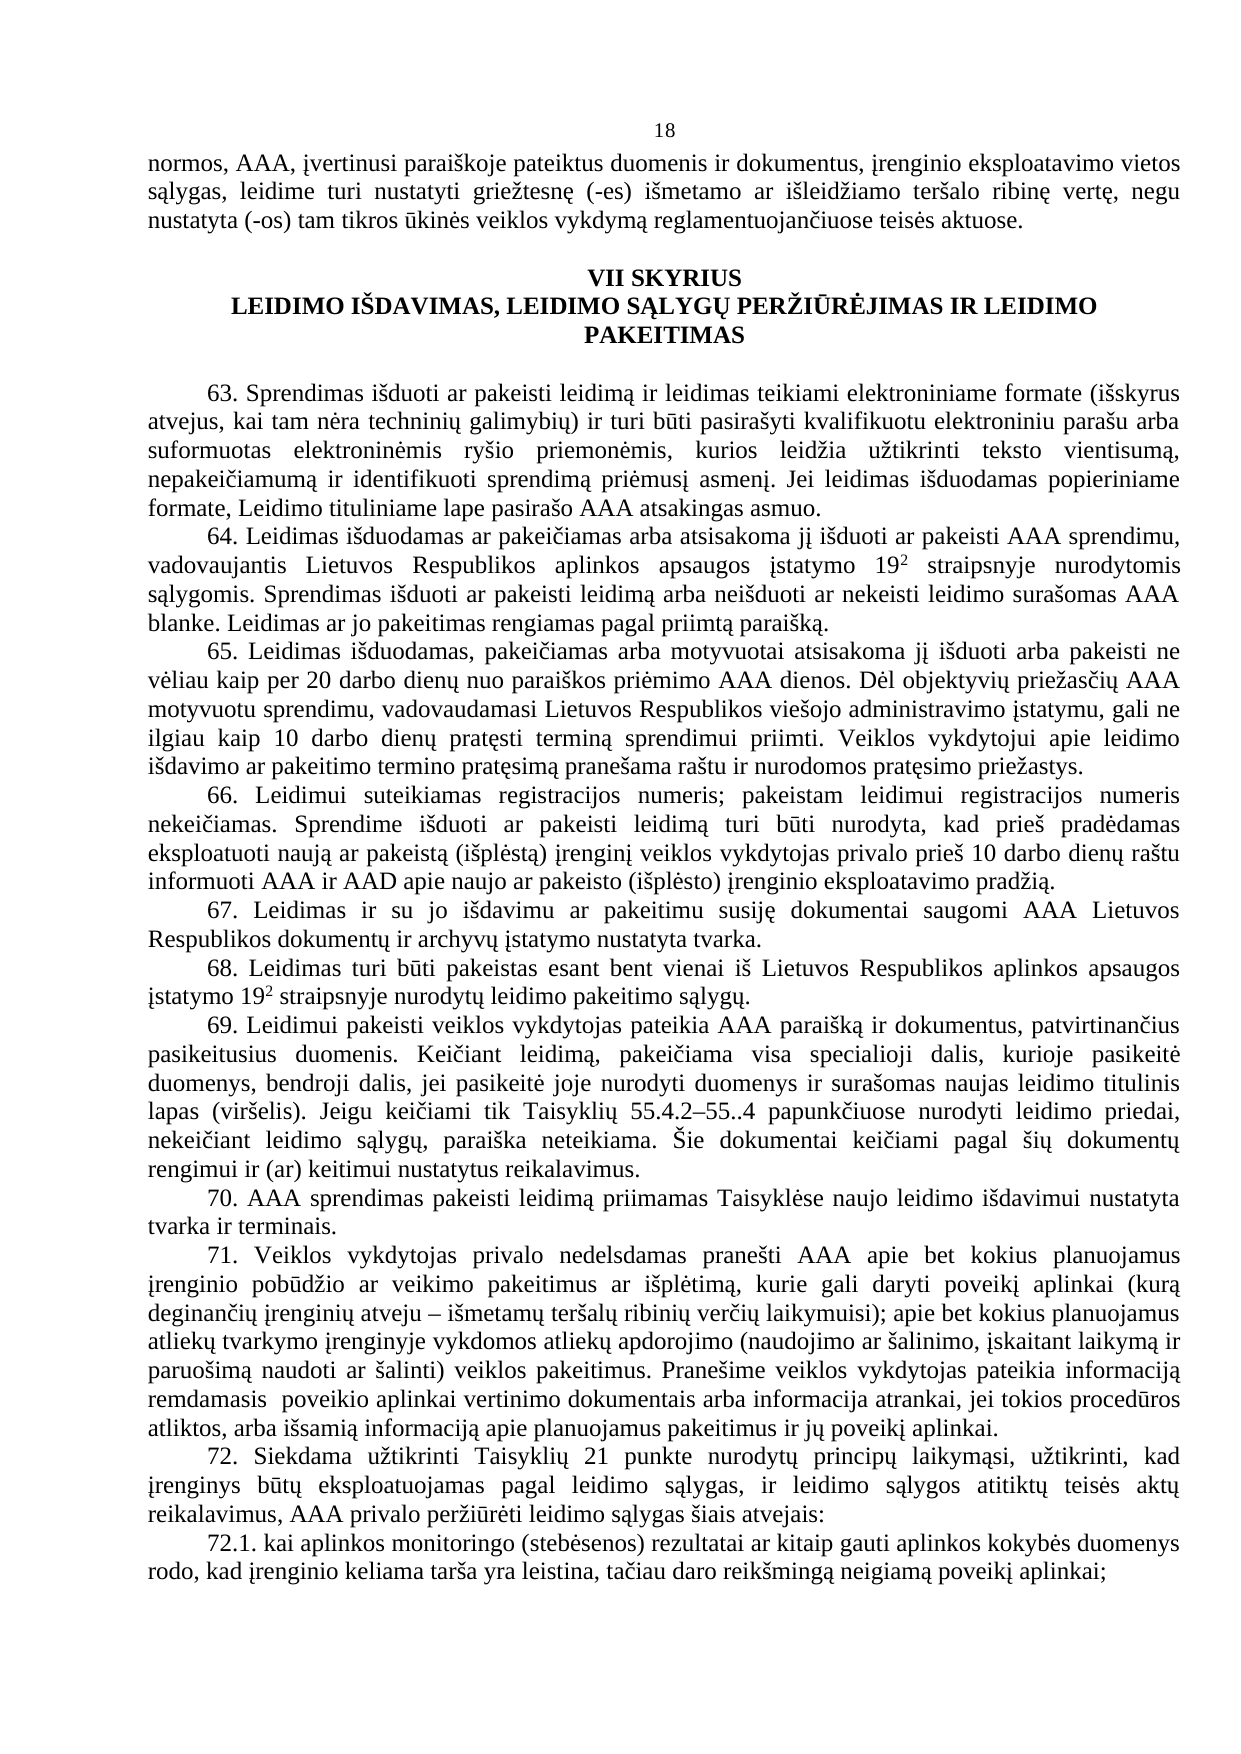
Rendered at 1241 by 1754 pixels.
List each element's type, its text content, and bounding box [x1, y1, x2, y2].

text VII SKYRIUS [148, 263, 1181, 291]
text 68. Leidimas turi būti pakeistas esant bent vienai iš Lietuvos Respublikos aplinkos apsaugos įstatymo 192 straipsnyje nurodytų leidimo pakeitimo sąlygų. [148, 953, 1181, 1010]
text 71. Veiklos vykdytojas privalo nedelsdamas pranešti AAA apie bet kokius planuojamus įrenginio pobūdžio ar veikimo pakeitimus ar išplėtimą, kurie gali daryti poveikį aplinkai (kurą deginančių įrenginių atveju – išmetamų teršalų ribinių verčių laikymuisi); apie bet kokius planuojamus atliekų tvarkymo įrenginyje vykdomos atliekų apdorojimo (naudojimo ar šalinimo, įskaitant laikymą ir paruošimą naudoti ar šalinti) veiklos pakeitimus. Pranešime veiklos vykdytojas pateikia informaciją remdamasis poveikio aplinkai vertinimo dokumentais arba informacija atrankai, jei tokios procedūros atliktos, arba išsamią informaciją apie planuojamus pakeitimus ir jų poveikį aplinkai. [148, 1240, 1181, 1441]
text 66. Leidimui suteikiamas registracijos numeris; pakeistam leidimui registracijos numeris nekeičiamas. Sprendime išduoti ar pakeisti leidimą turi būti nurodyta, kad prieš pradėdamas eksploatuoti naują ar pakeistą (išplėstą) įrenginį veiklos vykdytojas privalo prieš 10 darbo dienų raštu informuoti AAA ir AAD apie naujo ar pakeisto (išplėsto) įrenginio eksploatavimo pradžią. [148, 780, 1181, 895]
text 64. Leidimas išduodamas ar pakeičiamas arba atsisakoma jį išduoti ar pakeisti AAA sprendimu, vadovaujantis Lietuvos Respublikos aplinkos apsaugos įstatymo 192 straipsnyje nurodytomis sąlygomis. Sprendimas išduoti ar pakeisti leidimą arba neišduoti ar nekeisti leidimo surašomas AAA blanke. Leidimas ar jo pakeitimas rengiamas pagal priimtą paraišką. [148, 521, 1181, 636]
text 65. Leidimas išduodamas, pakeičiamas arba motyvuotai atsisakoma jį išduoti arba pakeisti ne vėliau kaip per 20 darbo dienų nuo paraiškos priėmimo AAA dienos. Dėl objektyvių priežasčių AAA motyvuotu sprendimu, vadovaudamasi Lietuvos Respublikos viešojo administravimo įstatymu, gali ne ilgiau kaip 10 darbo dienų pratęsti terminą sprendimui priimti. Veiklos vykdytojui apie leidimo išdavimo ar pakeitimo termino pratęsimą pranešama raštu ir nurodomos pratęsimo priežastys. [148, 636, 1181, 780]
text LEIDIMO IŠDAVIMAS, LEIDIMO SĄLYGŲ PERŽIŪRĖJIMAS IR LEIDIMO PAKEITIMAS [148, 291, 1181, 349]
text 63. Sprendimas išduoti ar pakeisti leidimą ir leidimas teikiami elektroniniame formate (išskyrus atvejus, kai tam nėra techninių galimybių) ir turi būti pasirašyti kvalifikuotu elektroniniu parašu arba suformuotas elektroninėmis ryšio priemonėmis, kurios leidžia užtikrinti teksto vientisumą, nepakeičiamumą ir identifikuoti sprendimą priėmusį asmenį. Jei leidimas išduodamas popieriniame formate, Leidimo tituliniame lape pasirašo AAA atsakingas asmuo. [148, 378, 1181, 521]
text 69. Leidimui pakeisti veiklos vykdytojas pateikia AAA paraišką ir dokumentus, patvirtinančius pasikeitusius duomenis. Keičiant leidimą, pakeičiama visa specialioji dalis, kurioje pasikeitė duomenys, bendroji dalis, jei pasikeitė joje nurodyti duomenys ir surašomas naujas leidimo titulinis lapas (viršelis). Jeigu keičiami tik Taisyklių 55.4.2–55..4 papunkčiuose nurodyti leidimo priedai, nekeičiant leidimo sąlygų, paraiška neteikiama. Šie dokumentai keičiami pagal šių dokumentų rengimui ir (ar) keitimui nustatytus reikalavimus. [148, 1010, 1181, 1183]
text 72.1. kai aplinkos monitoringo (stebėsenos) rezultatai ar kitaip gauti aplinkos kokybės duomenys rodo, kad įrenginio keliama tarša yra leistina, tačiau daro reikšmingą neigiamą poveikį aplinkai; [148, 1528, 1181, 1585]
text normos, AAA, įvertinusi paraiškoje pateiktus duomenis ir dokumentus, įrenginio eksploatavimo vietos sąlygas, leidime turi nustatyti griežtesnę (-es) išmetamo ar išleidžiamo teršalo ribinę vertę, negu nustatyta (-os) tam tikros ūkinės veiklos vykdymą reglamentuojančiuose teisės aktuose. [148, 148, 1181, 234]
text 67. Leidimas ir su jo išdavimu ar pakeitimu susiję dokumentai saugomi AAA Lietuvos Respublikos dokumentų ir archyvų įstatymo nustatyta tvarka. [148, 895, 1181, 953]
text 70. AAA sprendimas pakeisti leidimą priimamas Taisyklėse naujo leidimo išdavimui nustatyta tvarka ir terminais. [148, 1183, 1181, 1240]
text 72. Siekdama užtikrinti Taisyklių 21 punkte nurodytų principų laikymąsi, užtikrinti, kad įrenginys būtų eksploatuojamas pagal leidimo sąlygas, ir leidimo sąlygos atitiktų teisės aktų reikalavimus, AAA privalo peržiūrėti leidimo sąlygas šiais atvejais: [148, 1441, 1181, 1528]
